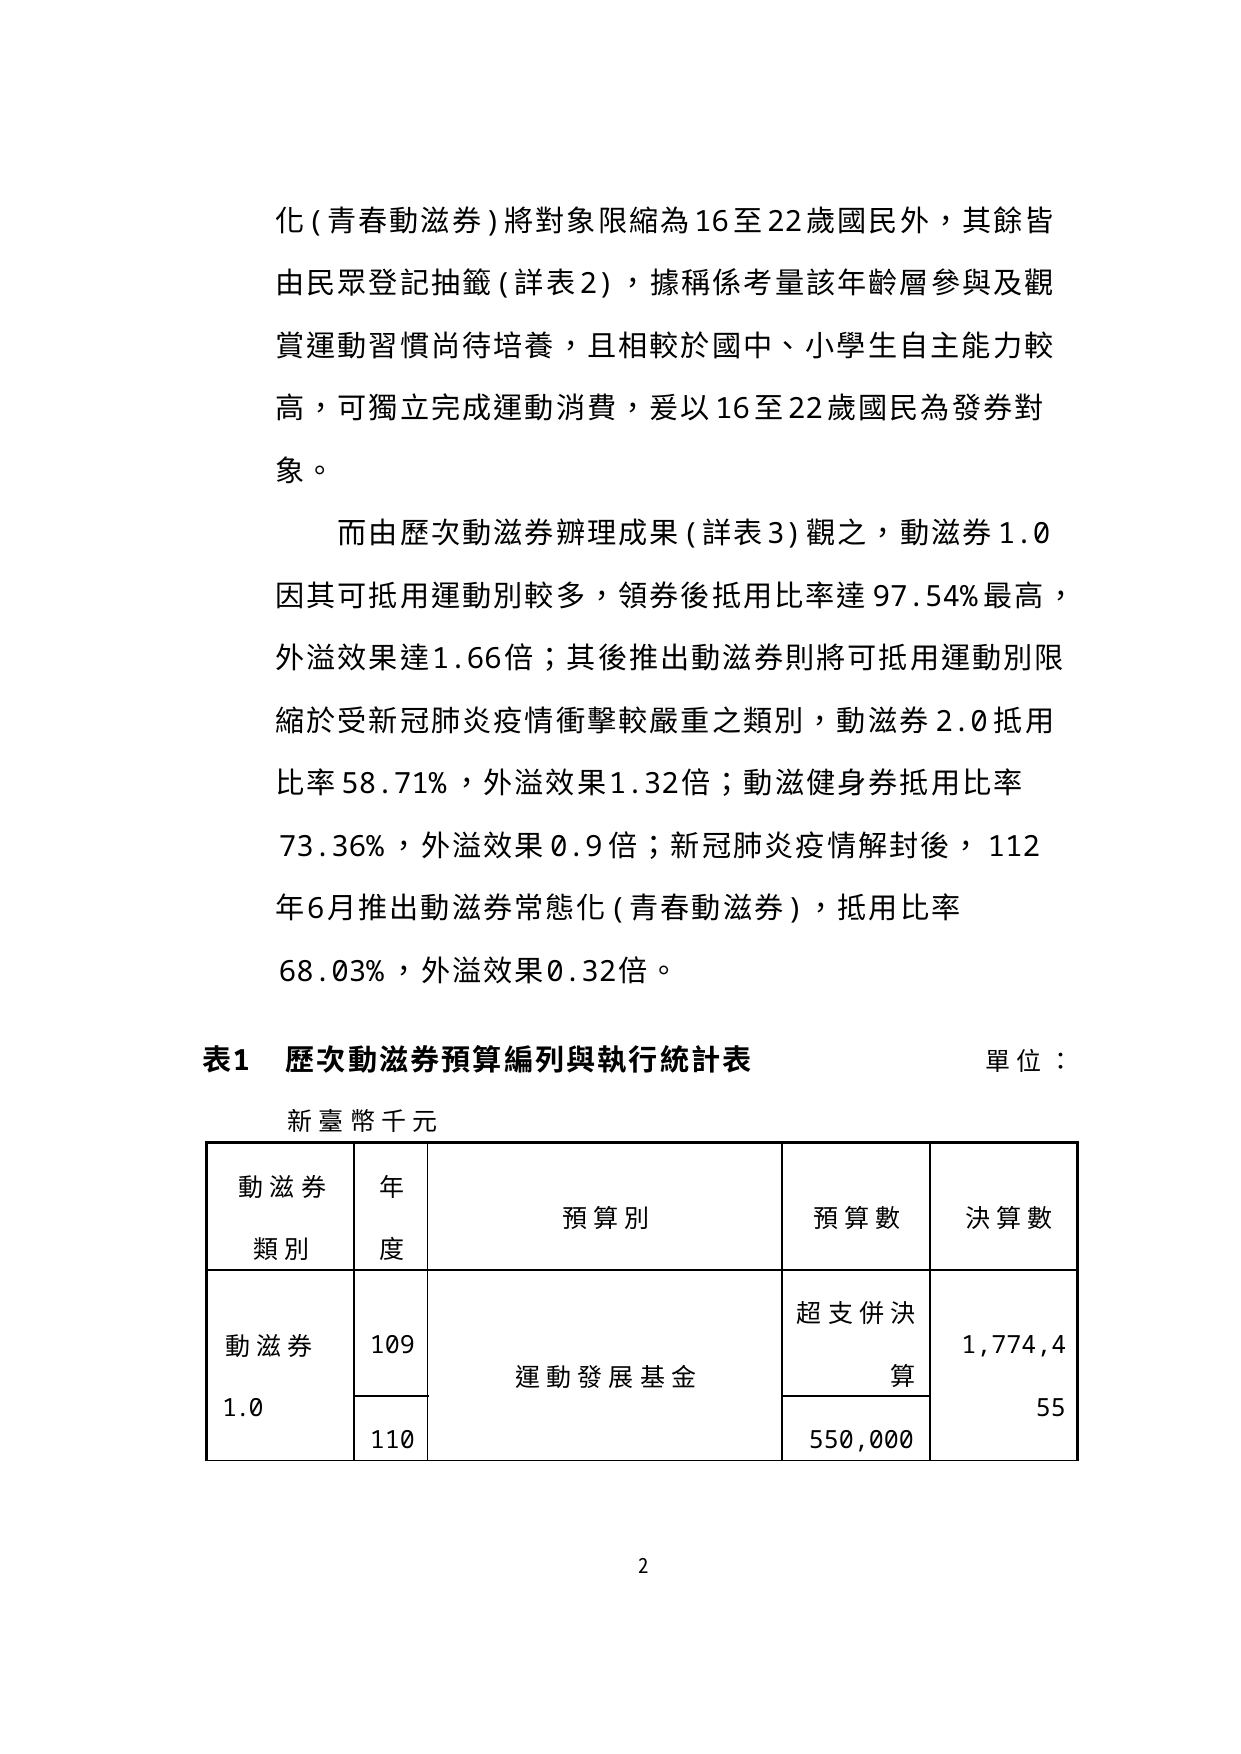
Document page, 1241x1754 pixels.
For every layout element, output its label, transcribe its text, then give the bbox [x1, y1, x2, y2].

table_header 決算數 [931, 1144, 1076, 1269]
table_header 預算別 [428, 1144, 781, 1269]
table_cell 超支併決算 [783, 1271, 929, 1395]
table_header 年度 [355, 1144, 427, 1269]
text 化(青春動滋券)將對象限縮為16至22歲國民外，其餘皆由民眾登記抽籤(詳表2)，據稱係考量該年齡層參與及觀賞運動習慣尚待培養，且相較於國中、小學生自主能力較高，可獨立完成運動消費，爰以16至22歲國民為發券對象。 [269, 177, 1066, 490]
table_cell 1,774,455 [931, 1271, 1076, 1459]
text 而由歷次動滋券辧理成果(詳表3)觀之，動滋券1.0因其可抵用運動別較多，領券後抵用比率達97.54%最高，外溢效果達1.66倍；其後推出動滋券則將可抵用運動別限縮於受新冠肺炎疫情衝擊較嚴重之類別，動滋券2.0抵用比率58.71%，外溢效果1.32倍；動滋健身券抵用比率73.36%，外溢效果0.9倍；新冠肺炎疫情解封後，112年6月推出動滋券常態化(青春動滋券)，抵用比率68.03%，外溢效果0.32倍。 [269, 490, 1066, 990]
table_cell 運動發展基金 [428, 1271, 781, 1459]
table_cell 動滋券1.0 [208, 1271, 353, 1459]
table_header 預算數 [783, 1144, 929, 1269]
table_cell 550,000 [783, 1397, 929, 1459]
table_header 動滋券類別 [208, 1144, 353, 1269]
table_cell 110 [355, 1397, 427, 1459]
table_cell 109 [355, 1271, 427, 1395]
text 表1 歷次動滋券預算編列與執行統計表 單位：新臺幣千元 [195, 1016, 1066, 1141]
